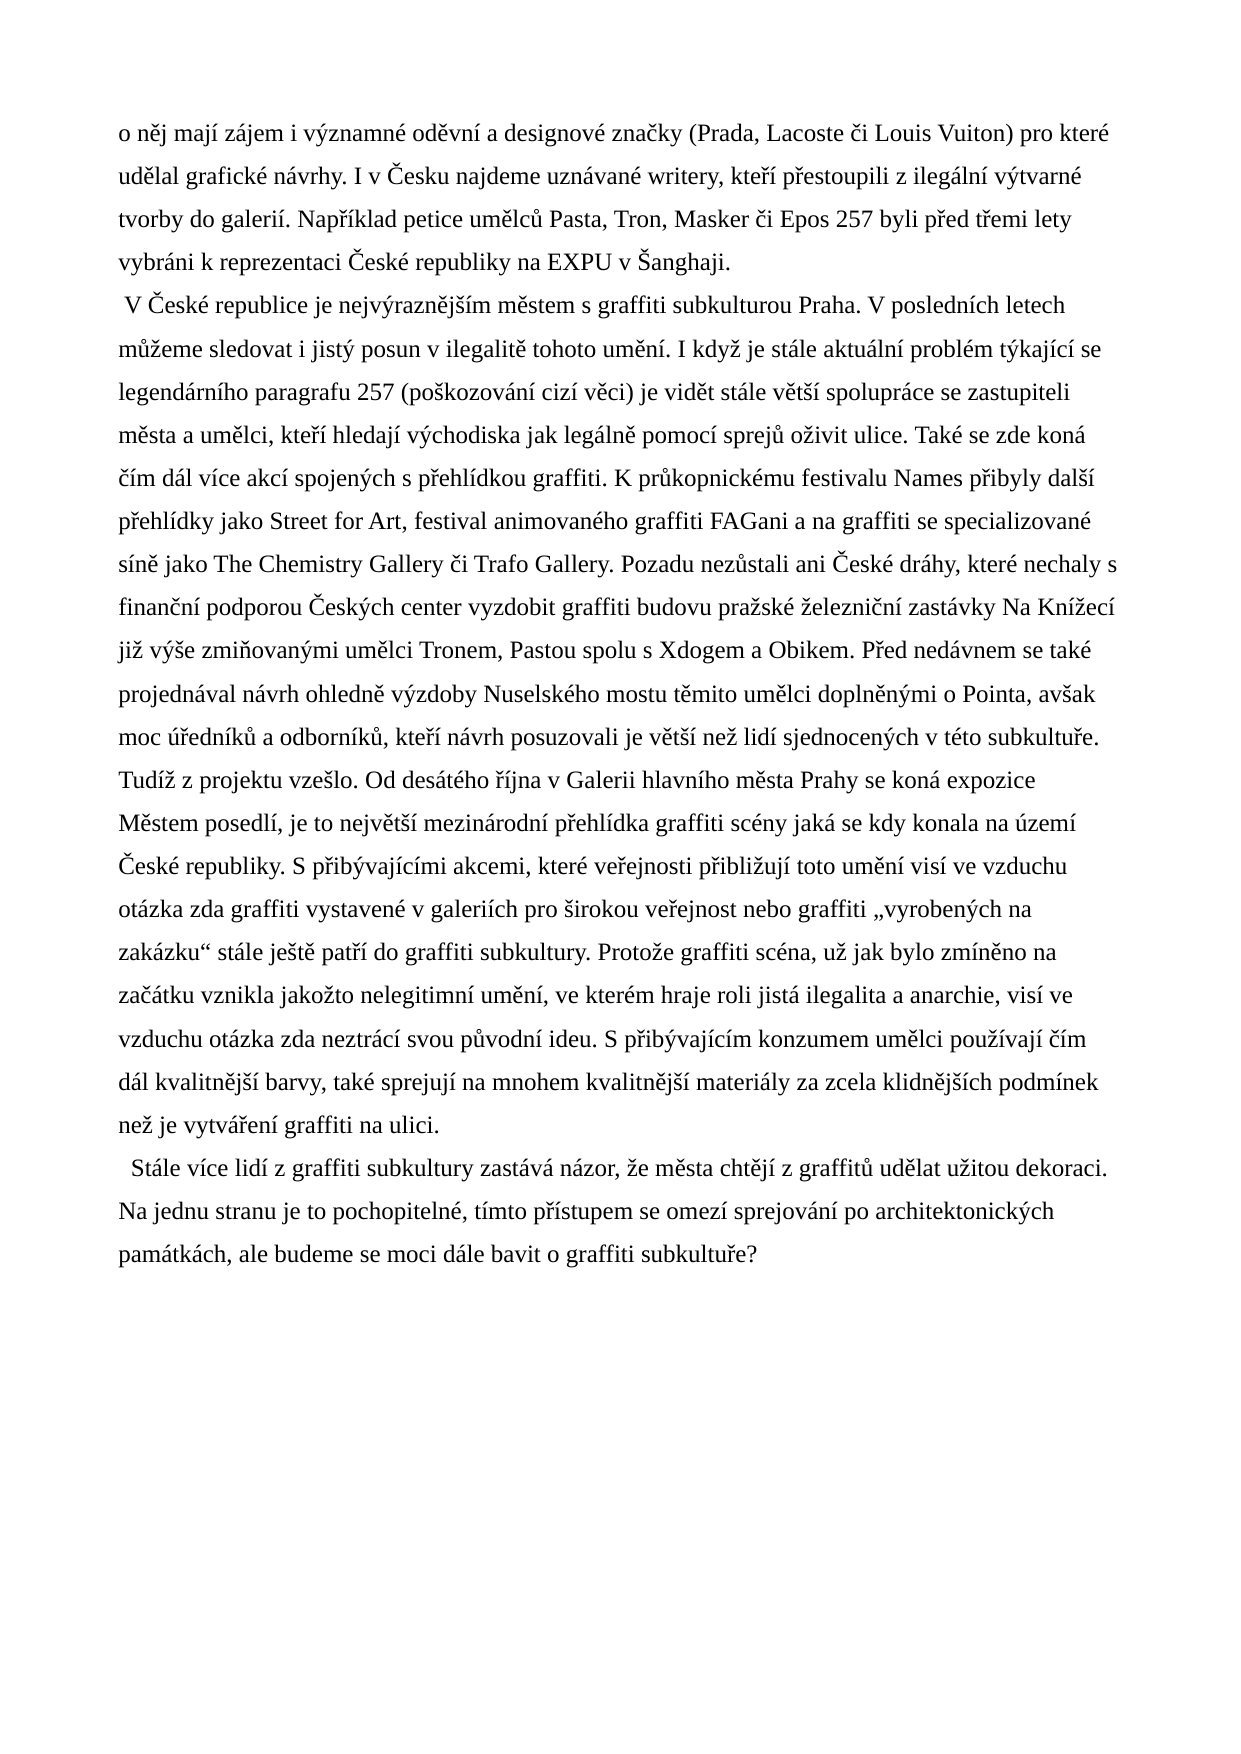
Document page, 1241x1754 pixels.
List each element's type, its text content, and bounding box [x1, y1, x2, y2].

text o něj mají zájem i významné oděvní a designové značky (Prada, Lacoste či Louis Vuiton) pro které udělal grafické návrhy. I v Česku najdeme uznávané writery, kteří přestoupili z ilegální výtvarné tvorby do galerií. Například petice umělců Pasta, Tron, Masker či Epos 257 byli před třemi lety vybráni k reprezentaci České republiky na EXPU v Šanghaji. [118, 118, 1122, 276]
text V České republice je nejvýraznějším městem s graffiti subkulturou Praha. V posledních letech můžeme sledovat i jistý posun v ilegalitě tohoto umění. I když je stále aktuální problém týkající se legendárního paragrafu 257 (poškozování cizí věci) je vidět stále větší spolupráce se zastupiteli města a umělci, kteří hledají východiska jak legálně pomocí sprejů oživit ulice. Také se zde koná čím dál více akcí spojených s přehlídkou graffiti. K průkopnickému festivalu Names přibyly další přehlídky jako Street for Art, festival animovaného graffiti FAGani a na graffiti se specializované síně jako The Chemistry Gallery či Trafo Gallery. Pozadu nezůstali ani České dráhy, které nechaly s finanční podporou Českých center vyzdobit graffiti budovu pražské železniční zastávky Na Knížecí již výše zmiňovanými umělci Tronem, Pastou spolu s Xdogem a Obikem. Před nedávnem se také projednával návrh ohledně výzdoby Nuselského mostu těmito umělci doplněnými o Pointa, avšak moc úředníků a odborníků, kteří návrh posuzovali je větší než lidí sjednocených v této subkultuře. Tudíž z projektu vzešlo. Od desátého října v Galerii hlavního města Prahy se koná expozice Městem posedlí, je to největší mezinárodní přehlídka graffiti scény jaká se kdy konala na území České republiky. S přibývajícími akcemi, které veřejnosti přibližují toto umění visí ve vzduchu otázka zda graffiti vystavené v galeriích pro širokou veřejnost nebo graffiti „vyrobených na zakázku“ stále ještě patří do graffiti subkultury. Protože graffiti scéna, už jak bylo zmíněno na začátku vznikla jakožto nelegitimní umění, ve kterém hraje roli jistá ilegalita a anarchie, visí ve vzduchu otázka zda neztrácí svou původní ideu. S přibývajícím konzumem umělci používají čím dál kvalitnější barvy, také sprejují na mnohem kvalitnější materiály za zcela klidnějších podmínek než je vytváření graffiti na ulici. [118, 291, 1122, 1139]
text Stále více lidí z graffiti subkultury zastává názor, že města chtějí z graffitů udělat užitou dekoraci. Na jednu stranu je to pochopitelné, tímto přístupem se omezí sprejování po architektonických památkách, ale budeme se moci dále bavit o graffiti subkultuře? [118, 1153, 1122, 1268]
